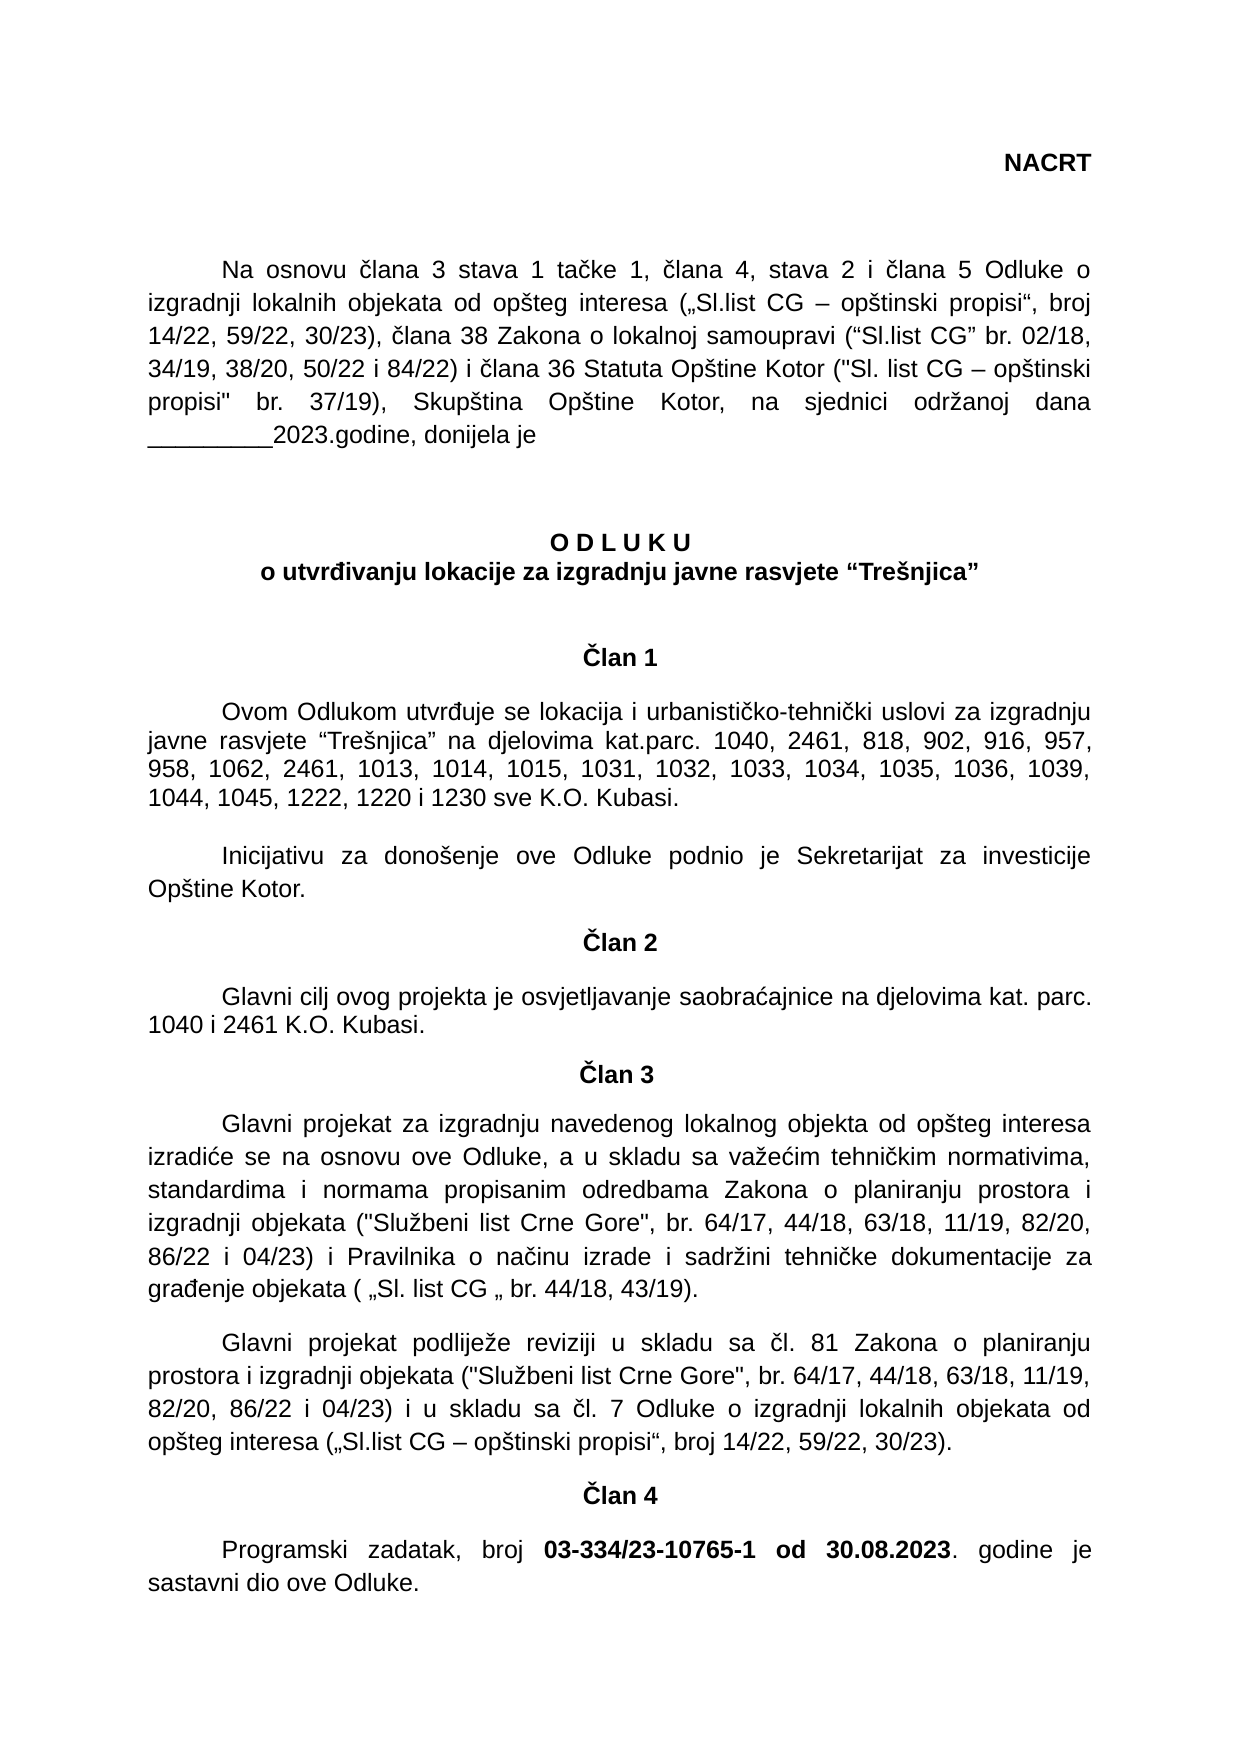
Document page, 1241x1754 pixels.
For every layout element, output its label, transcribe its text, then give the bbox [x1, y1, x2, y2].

text Na osnovu člana 3 stava 1 tačke 1, člana 4, stava 2 i člana 5 Odluke o izgradnji lokalnih objekata od opšteg interesa („Sl.list CG – opštinski propisi“, broj 14/22, 59/22, 30/23), člana 38 Zakona o lokalnoj samoupravi (“Sl.list CG” br. 02/18, 34/19, 38/20, 50/22 i 84/22) i člana 36 Statuta Opštine Kotor ("Sl. list CG – opštinski propisi" br. 37/19), Skupština Opštine Kotor, na sjednici održanoj dana _________2023.godine, donijela je [148, 255, 1093, 449]
text Programski zadatak, broj 03-334/23-10765-1 od 30.08.2023. godine je sastavni dio ove Odluke. [148, 1535, 1093, 1597]
text Glavni projekat za izgradnju navedenog lokalnog objekta od opšteg interesa izradiće se na osnovu ove Odluke, a u skladu sa važećim tehničkim normativima, standardima i normama propisanim odredbama Zakona o planiranju prostora i izgradnji objekata ("Službeni list Crne Gore", br. 64/17, 44/18, 63/18, 11/19, 82/20, 86/22 i 04/23) i Pravilnika o načinu izrade i sadržini tehničke dokumentacije za građenje objekata ( „Sl. list CG „ br. 44/18, 43/19). [148, 1109, 1093, 1303]
text Član 1 [148, 643, 1093, 672]
text O D L U K U [148, 528, 1093, 557]
text Član 4 [148, 1481, 1093, 1510]
text Ovom Odlukom utvrđuje se lokacija i urbanističko-tehnički uslovi za izgradnju javne rasvjete “Trešnjica” na djelovima kat.parc. 1040, 2461, 818, 902, 916, 957, 958, 1062, 2461, 1013, 1014, 1015, 1031, 1032, 1033, 1034, 1035, 1036, 1039, 1044, 1045, 1222, 1220 i 1230 sve K.O. Kubasi. [148, 697, 1093, 812]
text NACRT [148, 148, 1093, 176]
text Inicijativu za donošenje ove Odluke podnio je Sekretarijat za investicije Opštine Kotor. [148, 841, 1093, 902]
text Glavni projekat podliježe reviziji u skladu sa čl. 81 Zakona o planiranju prostora i izgradnji objekata ("Službeni list Crne Gore", br. 64/17, 44/18, 63/18, 11/19, 82/20, 86/22 i 04/23) i u skladu sa čl. 7 Odluke o izgradnji lokalnih objekata od opšteg interesa („Sl.list CG – opštinski propisi“, broj 14/22, 59/22, 30/23). [148, 1328, 1093, 1456]
text Član 3 [148, 1060, 1093, 1088]
text Glavni cilj ovog projekta je osvjetljavanje saobraćajnice na djelovima kat. parc. 1040 i 2461 K.O. Kubasi. [148, 981, 1093, 1039]
text o utvrđivanju lokacije za izgradnju javne rasvjete “Trešnjica” [148, 557, 1093, 586]
text Član 2 [148, 928, 1093, 956]
